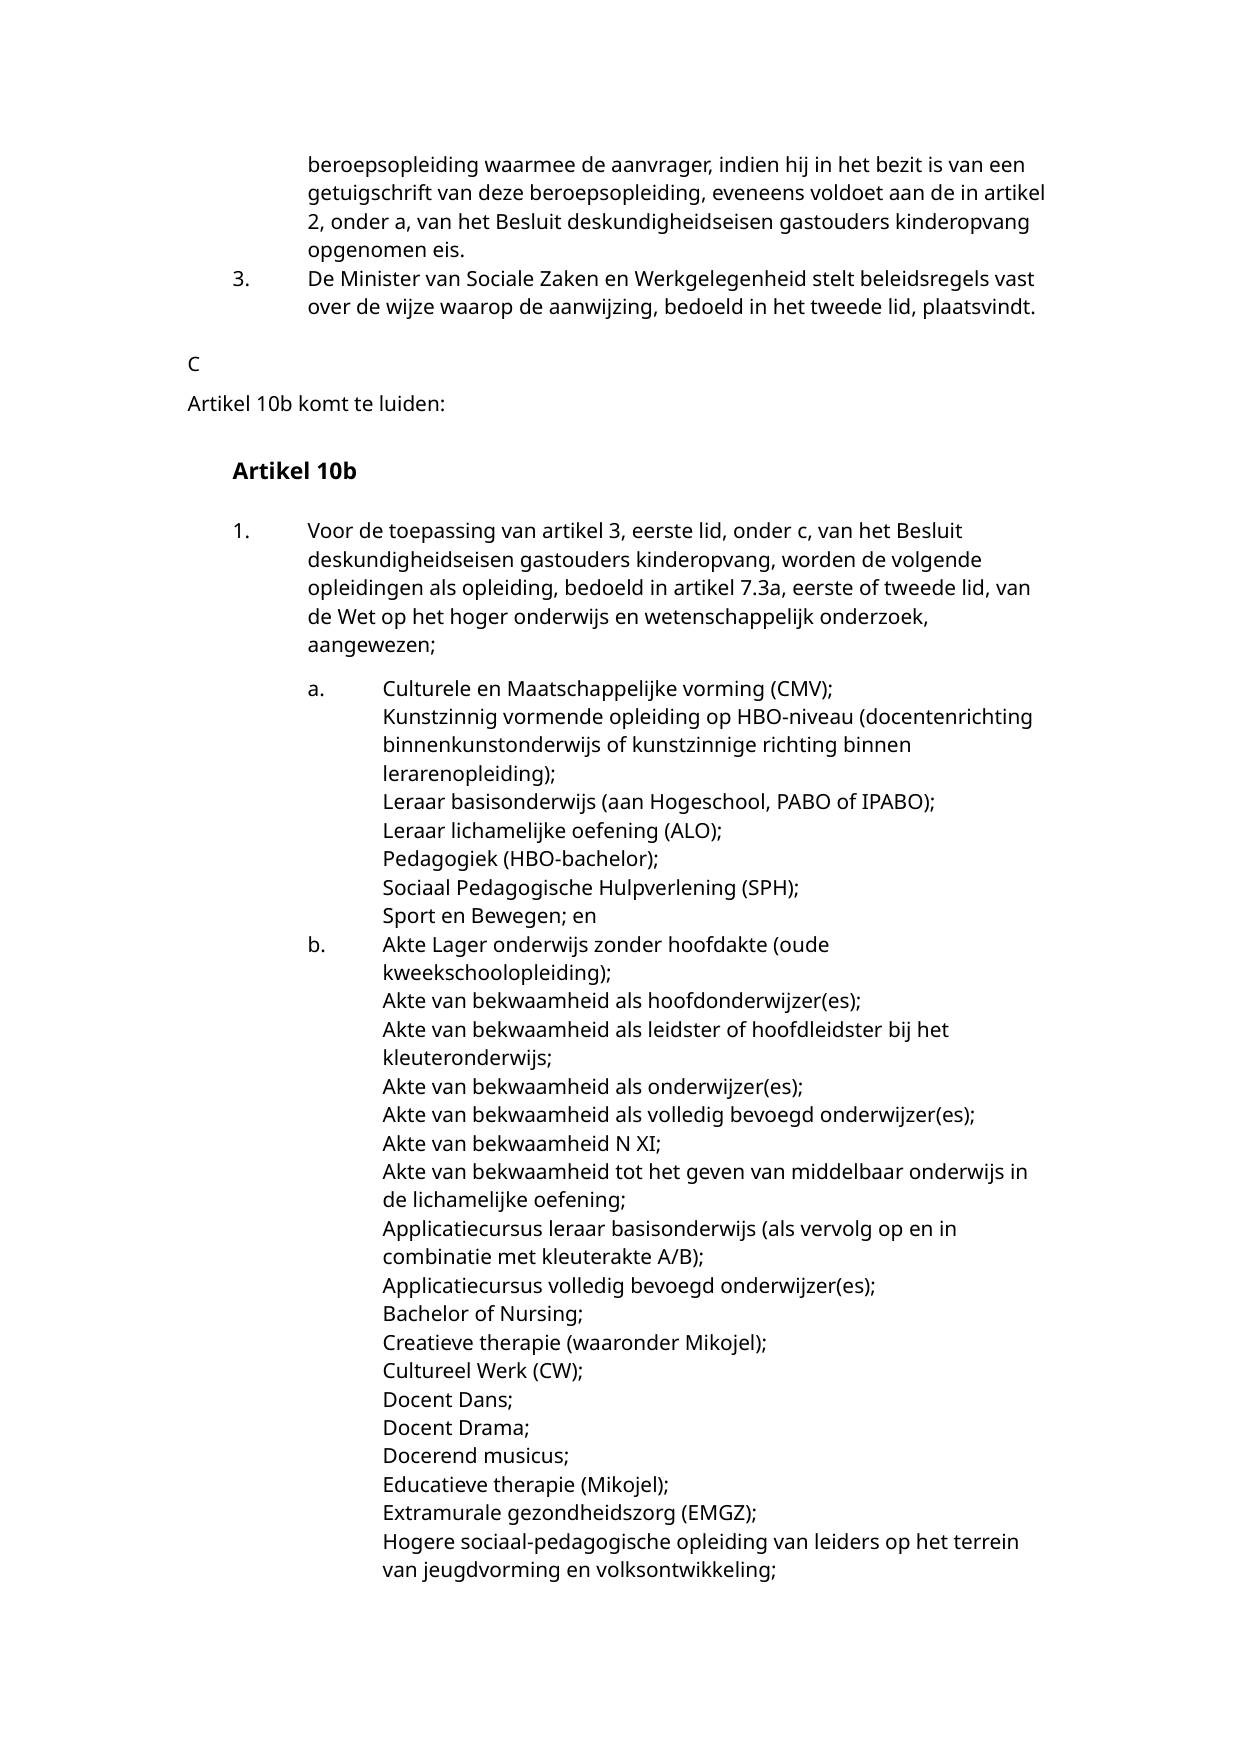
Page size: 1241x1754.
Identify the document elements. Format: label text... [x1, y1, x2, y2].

list beroepsopleiding waarmee de aanvrager, indien hij in het bezit is van een getuigschrift van deze beroepsopleiding, eveneens voldoet aan de in artikel 2, onder a, van het Besluit deskundigheidseisen gastouders kinderopvang opgenomen eis. [232, 150, 1053, 264]
list De Minister van Sociale Zaken en Werkgelegenheid stelt beleidsregels vast over de wijze waarop de aanwijzing, bedoeld in het tweede lid, plaatsvindt. [232, 264, 1053, 321]
list Culturele en Maatschappelijke vorming (CMV); [307, 674, 1053, 702]
list Educatieve therapie (Mikojel); [307, 1470, 1053, 1498]
subtitle Artikel 10b [232, 455, 1053, 487]
list Applicatiecursus leraar basisonderwijs (als vervolg op en in combinatie met kleuterakte A/B); [307, 1214, 1053, 1271]
list Leraar basisonderwijs (aan Hogeschool, PABO of IPABO); [307, 787, 1053, 816]
list Creatieve therapie (waaronder Mikojel); [307, 1328, 1053, 1356]
list Kunstzinnig vormende opleiding op HBO-niveau (docentenrichting binnenkunstonderwijs of kunstzinnige richting binnen lerarenopleiding); [307, 702, 1053, 787]
list Akte van bekwaamheid als leidster of hoofdleidster bij het kleuteronderwijs; [307, 1015, 1053, 1072]
list Leraar lichamelijke oefening (ALO); [307, 816, 1053, 844]
list Bachelor of Nursing; [307, 1299, 1053, 1328]
list Cultureel Werk (CW); [307, 1356, 1053, 1385]
list Docent Dans; [307, 1385, 1053, 1413]
list Pedagogiek (HBO-bachelor); [307, 844, 1053, 873]
list Akte van bekwaamheid als volledig bevoegd onderwijzer(es); [307, 1100, 1053, 1129]
list Akte van bekwaamheid N XI; [307, 1129, 1053, 1157]
list Extramurale gezondheidszorg (EMGZ); [307, 1498, 1053, 1527]
list Sport en Bewegen; en [307, 901, 1053, 930]
list Akte van bekwaamheid als onderwijzer(es); [307, 1072, 1053, 1100]
list Hogere sociaal-pedagogische opleiding van leiders op het terrein van jeugdvorming en volksontwikkeling; [307, 1527, 1053, 1584]
list Docent Drama; [307, 1413, 1053, 1442]
list Sociaal Pedagogische Hulpverlening (SPH); [307, 873, 1053, 901]
list Docerend musicus; [307, 1442, 1053, 1470]
list Akte van bekwaamheid tot het geven van middelbaar onderwijs in de lichamelijke oefening; [307, 1157, 1053, 1214]
text C [187, 351, 1053, 378]
list Akte van bekwaamheid als hoofdonderwijzer(es); [307, 987, 1053, 1015]
list Akte Lager onderwijs zonder hoofdakte (oude kweekschoolopleiding); [307, 930, 1053, 987]
list Applicatiecursus volledig bevoegd onderwijzer(es); [307, 1271, 1053, 1299]
list Voor de toepassing van artikel 3, eerste lid, onder c, van het Besluit deskundigheidseisen gastouders kinderopvang, worden de volgende opleidingen als opleiding, bedoeld in artikel 7.3a, eerste of tweede lid, van de Wet op het hoger onderwijs en wetenschappelijk onderzoek, aangewezen; [232, 517, 1053, 659]
text Artikel 10b komt te luiden: [187, 389, 1053, 418]
